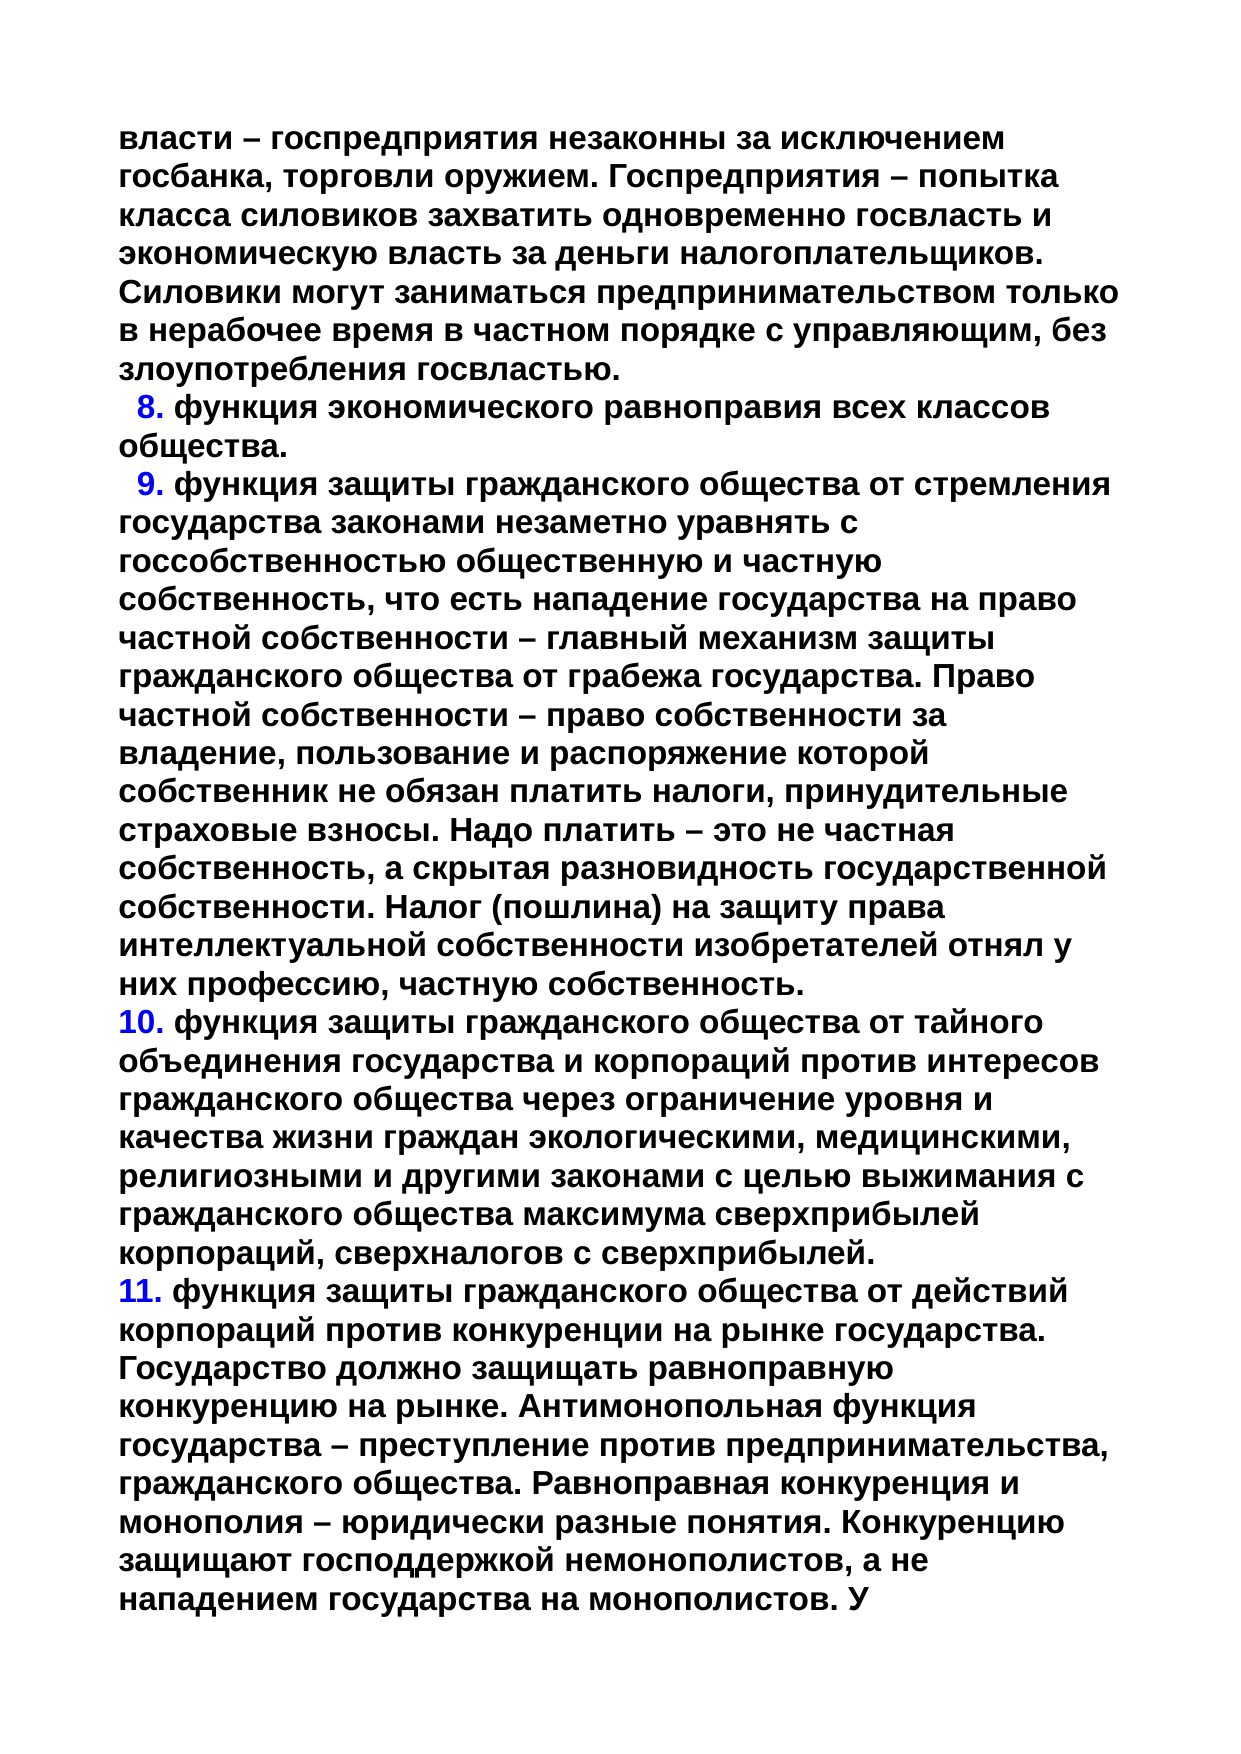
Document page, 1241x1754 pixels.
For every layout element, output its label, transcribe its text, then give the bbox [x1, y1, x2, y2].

text власти – госпредприятия незаконны за исключением госбанка, торговли оружием. Госпредприятия – попытка класса силовиков захватить одновременно госвласть и экономическую власть за деньги налогоплательщиков. Силовики могут заниматься предпринимательством только в нерабочее время в частном порядке с управляющим, без злоупотребления госвластью. 8. функция экономического равноправия всех классов общества. 9. функция защиты гражданского общества от стремления государства законами незаметно уравнять с госсобственностью общественную и частную собственность, что есть нападение государства на право частной собственности – главный механизм защиты гражданского общества от грабежа государства. Право частной собственности – право собственности за владение, пользование и распоряжение которой собственник не обязан платить налоги, принудительные страховые взносы. Надо платить – это не частная собственность, а скрытая разновидность государственной собственности. Налог (пошлина) на защиту права интеллектуальной собственности изобретателей отнял у них профессию, частную собственность. 10. функция защиты гражданского общества от тайного объединения государства и корпораций против интересов гражданского общества через ограничение уровня и качества жизни граждан экологическими, медицинскими, религиозными и другими законами с целью выжимания с гражданского общества максимума сверхприбылей корпораций, сверхналогов с сверхприбылей. 11. функция защиты гражданского общества от действий корпораций против конкуренции на рынке государства. Государство должно защищать равноправную конкуренцию на рынке. Антимонопольная функция государства – преступление против предпринимательства, гражданского общества. Равноправная конкуренция и монополия – юридически разные понятия. Конкуренцию защищают господдержкой немонополистов, а не нападением государства на монополистов. У [118, 118, 1122, 1617]
